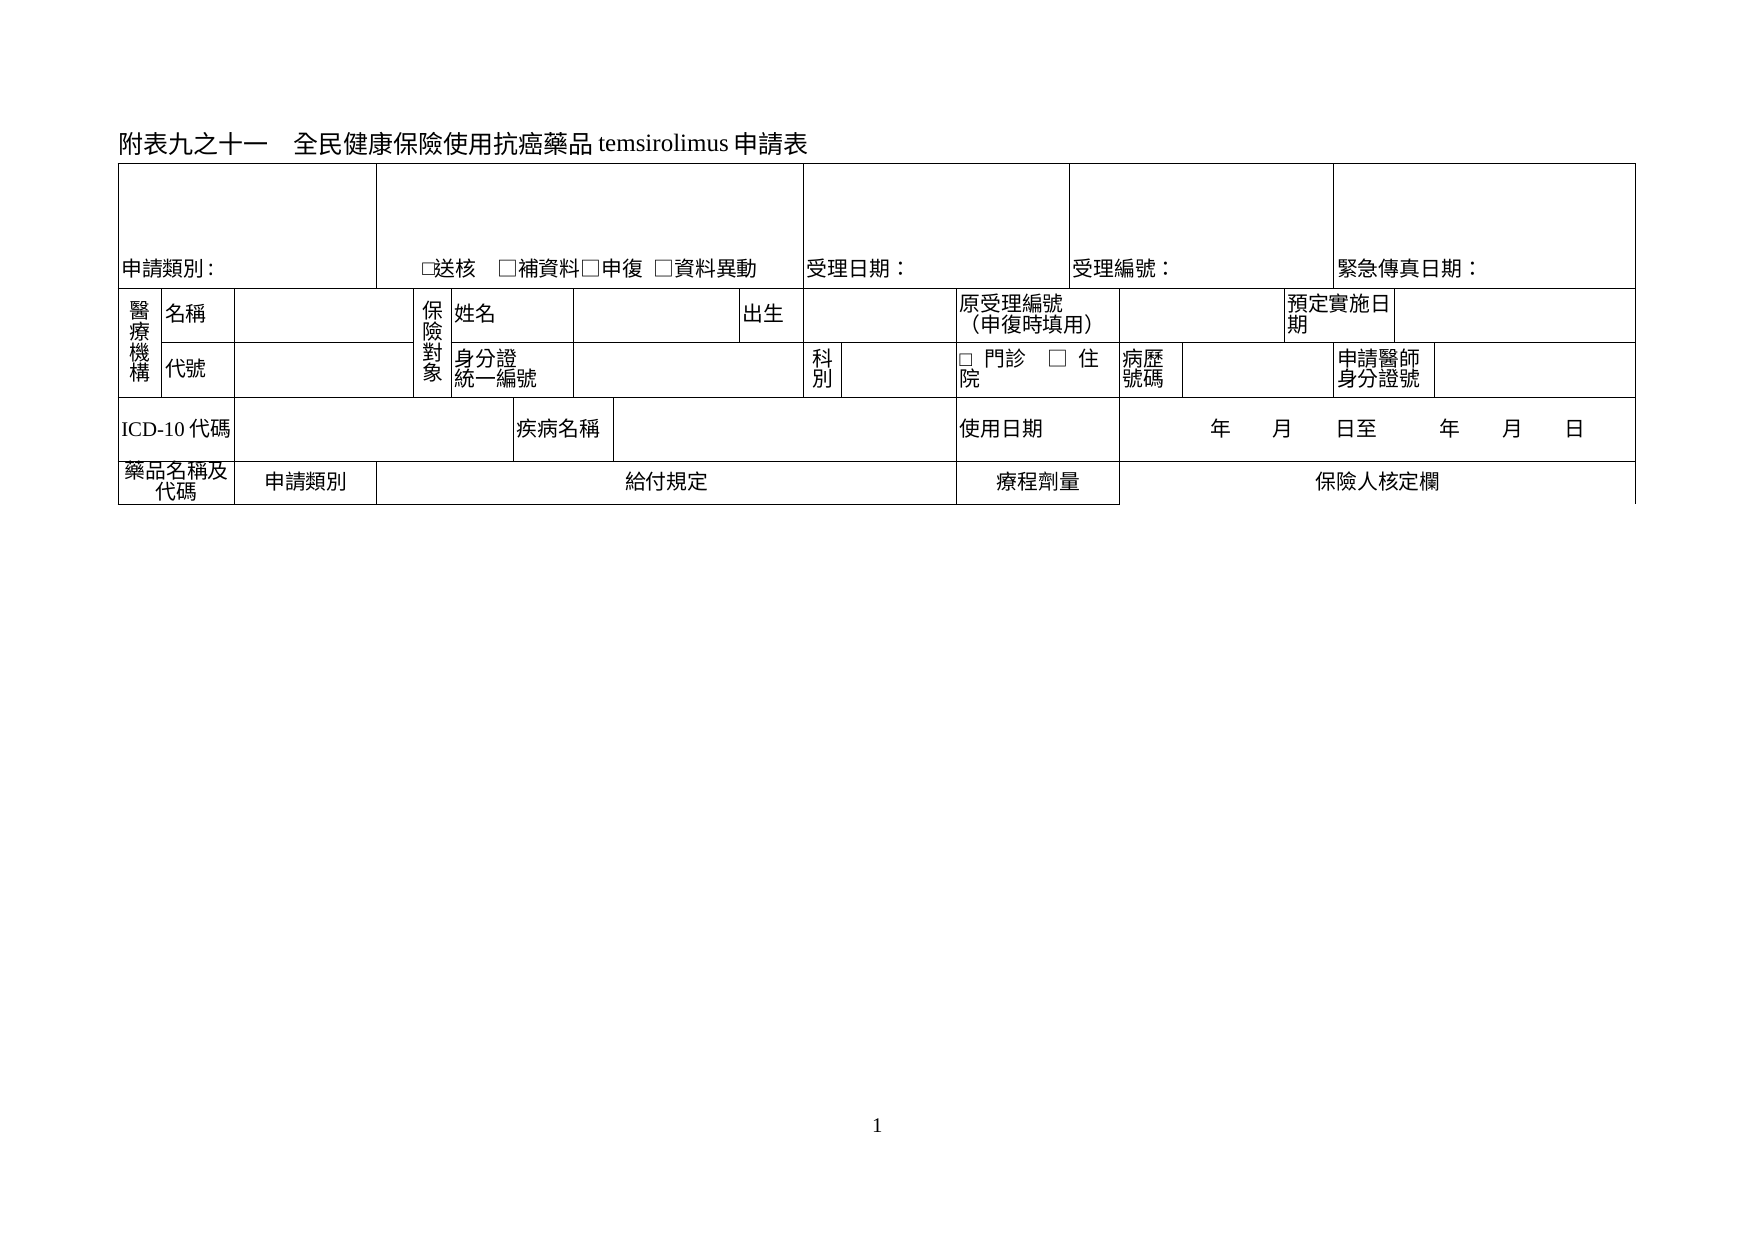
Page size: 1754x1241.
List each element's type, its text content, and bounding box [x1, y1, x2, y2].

table_cell [842, 343, 956, 397]
table_cell [235, 398, 513, 461]
table_cell 身分證 統一編號 [452, 343, 573, 397]
table_header 受理編號： [1070, 164, 1333, 288]
table_cell 疾病名稱 [514, 398, 613, 461]
text 附表九之十一 全民健康保險使用抗癌藥品temsirolimus申請表 [118, 101, 1636, 163]
table_cell 科 別 [804, 343, 841, 397]
table_cell 病歷號碼 [1120, 343, 1182, 397]
table_header 受理日期： [804, 164, 1069, 288]
table_cell [574, 343, 803, 397]
table_cell 保險人核定欄 [1120, 462, 1635, 504]
table_cell [1183, 343, 1333, 397]
table_cell 使用日期 [957, 398, 1119, 461]
table_cell 代號 [162, 343, 234, 397]
table_cell 姓名 [452, 289, 573, 342]
table_header □送核 □補資料□申復 □資料異動 [377, 164, 803, 288]
table_cell [1120, 289, 1284, 342]
table_header 申請類別: [119, 164, 376, 288]
table_cell □ 門診 □ 住院 [957, 343, 1119, 397]
table_cell 名稱 [162, 289, 234, 342]
table_cell [574, 289, 739, 342]
table_cell [1395, 289, 1635, 342]
table_cell 療程劑量 [957, 462, 1119, 504]
table_cell 申請類別 [235, 462, 376, 504]
table_cell 申請醫師身分證號 [1334, 343, 1434, 397]
table_cell [235, 343, 413, 397]
table_cell [614, 398, 956, 461]
table_cell ICD-10代碼 [119, 398, 234, 461]
table_cell 給付規定 [377, 462, 956, 504]
table_header 緊急傳真日期： [1334, 164, 1635, 288]
table_cell 原受理編號 （申復時填用） [957, 289, 1119, 342]
table_cell [1435, 343, 1635, 397]
table_cell 出生 [740, 289, 803, 342]
table_cell 醫療機構 [119, 289, 161, 397]
table_cell 預定實施日期 [1285, 289, 1394, 342]
table_cell [804, 289, 956, 342]
table_cell 保 險 對 象 [414, 289, 451, 397]
table_cell 藥品名稱及 代碼 [119, 462, 234, 504]
table_cell [235, 289, 413, 342]
table_cell 年 月 日至 年 月 日 [1120, 398, 1635, 461]
